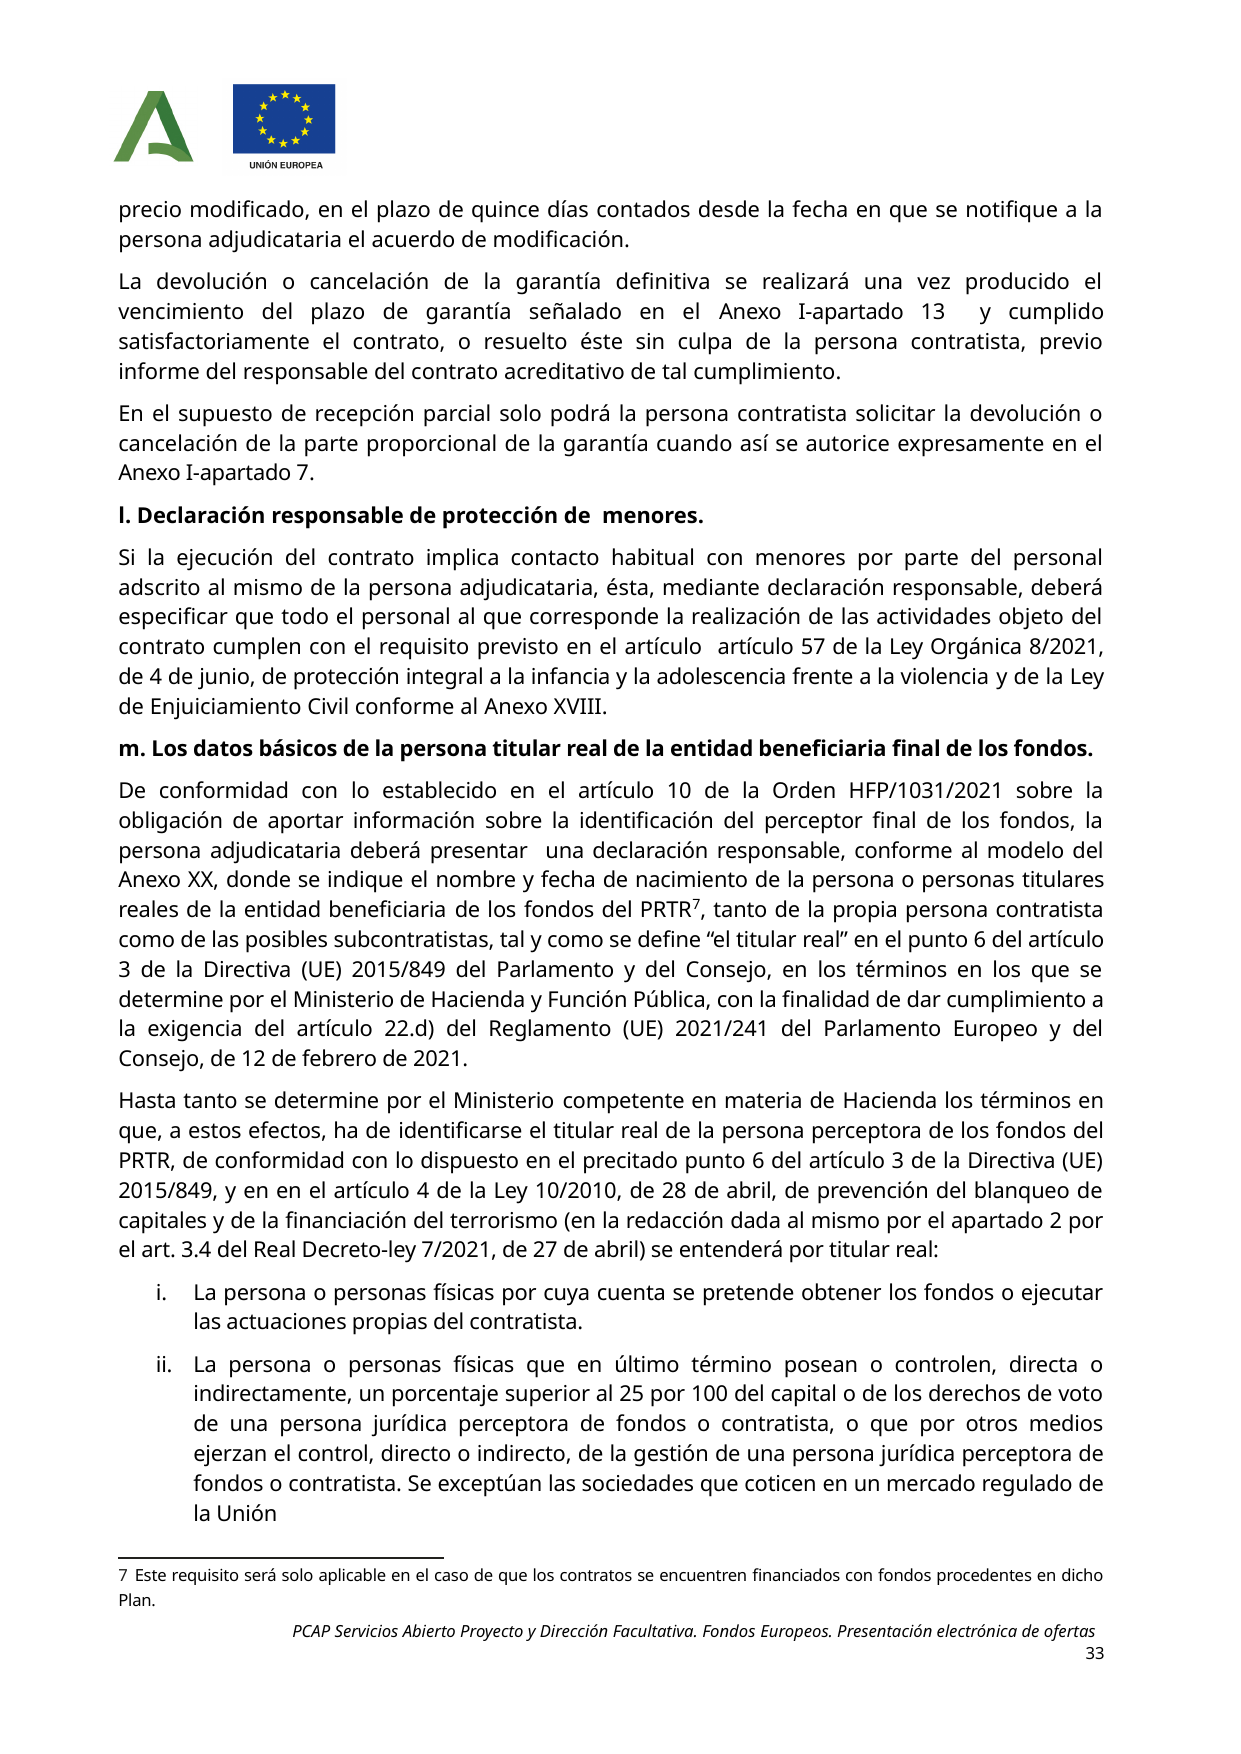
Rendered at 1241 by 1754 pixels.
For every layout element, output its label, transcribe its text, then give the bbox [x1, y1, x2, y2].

text l. Declaración responsable de protección de menores. [118, 499, 1104, 529]
picture [109, 86, 198, 166]
text Este requisito será solo aplicable en el caso de que los contratos se encuentren financiados con fondos procedentes en dicho Plan. [118, 1558, 1104, 1611]
text m. Los datos básicos de la persona titular real de la entidad beneficiaria final de los fondos. [118, 733, 1104, 763]
text De conformidad con lo establecido en el artículo 10 de la Orden HFP/1031/2021 sobre la obligación de aportar información sobre la identificación del perceptor final de los fondos, la persona adjudicataria deberá presentar una declaración responsable, conforme al modelo del Anexo XX, donde se indique el nombre y fecha de nacimiento de la persona o personas titulares reales de la entidad beneficiaria de los fondos del PRTR, tanto de la propia persona contratista como de las posibles subcontratistas, tal y como se define “el titular real” en el punto 6 del artículo 3 de la Directiva (UE) 2015/849 del Parlamento y del Consejo, en los términos en los que se determine por el Ministerio de Hacienda y Función Pública, con la finalidad de dar cumplimiento a la exigencia del artículo 22.d) del Reglamento (UE) 2021/241 del Parlamento Europeo y del Consejo, de 12 de febrero de 2021. [118, 775, 1104, 1073]
list La persona o personas físicas que en último término posean o controlen, directa o indirectamente, un porcentaje superior al 25 por 100 del capital o de los derechos de voto de una persona jurídica perceptora de fondos o contratista, o que por otros medios ejerzan el control, directo o indirecto, de la gestión de una persona jurídica perceptora de fondos o contratista. Se exceptúan las sociedades que coticen en un mercado regulado de la Unión [156, 1348, 1104, 1527]
text precio modificado, en el plazo de quince días contados desde la fecha en que se notifique a la persona adjudicataria el acuerdo de modificación. [118, 194, 1104, 254]
text En el supuesto de recepción parcial solo podrá la persona contratista solicitar la devolución o cancelación de la parte proporcional de la garantía cuando así se autorice expresamente en el Anexo I-apartado 7. [118, 398, 1104, 487]
text Hasta tanto se determine por el Ministerio competente en materia de Hacienda los términos en que, a estos efectos, ha de identificarse el titular real de la persona perceptora de los fondos del PRTR, de conformidad con lo dispuesto en el precitado punto 6 del artículo 3 de la Directiva (UE) 2015/849, y en en el artículo 4 de la Ley 10/2010, de 28 de abril, de prevención del blanqueo de capitales y de la financiación del terrorismo (en la redacción dada al mismo por el apartado 2 por el art. 3.4 del Real Decreto-ley 7/2021, de 27 de abril) se entenderá por titular real: [118, 1085, 1104, 1264]
list La persona o personas físicas por cuya cuenta se pretende obtener los fondos o ejecutar las actuaciones propias del contratista. [156, 1277, 1104, 1336]
text La devolución o cancelación de la garantía definitiva se realizará una vez producido el vencimiento del plazo de garantía señalado en el Anexo I-apartado 13 y cumplido satisfactoriamente el contrato, o resuelto éste sin culpa de la persona contratista, previo informe del responsable del contrato acreditativo de tal cumplimiento. [118, 266, 1104, 385]
picture [221, 78, 347, 176]
text Si la ejecución del contrato implica contacto habitual con menores por parte del personal adscrito al mismo de la persona adjudicataria, ésta, mediante declaración responsable, deberá especificar que todo el personal al que corresponde la realización de las actividades objeto del contrato cumplen con el requisito previsto en el artículo artículo 57 de la Ley Orgánica 8/2021, de 4 de junio, de protección integral a la infancia y la adolescencia frente a la violencia y de la Ley de Enjuiciamiento Civil conforme al Anexo XVIII. [118, 542, 1104, 721]
